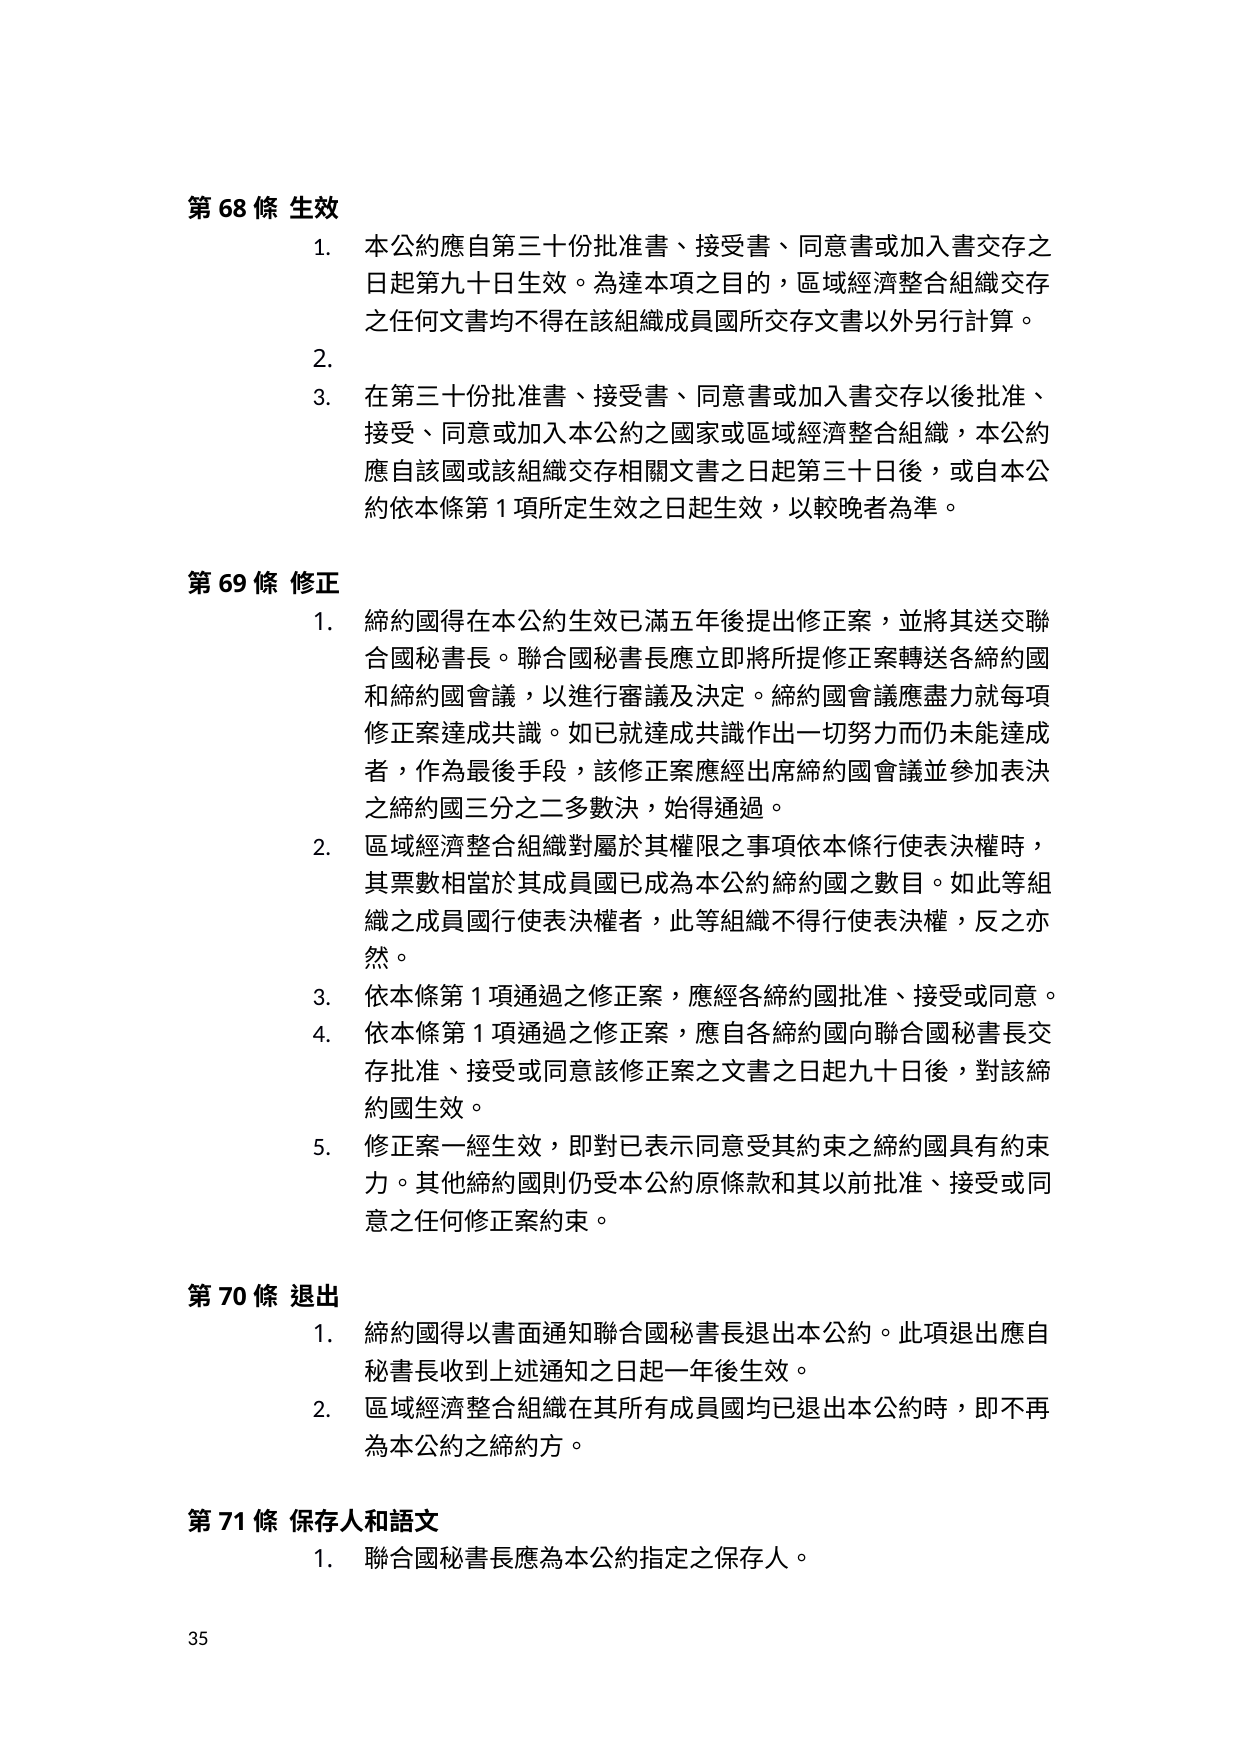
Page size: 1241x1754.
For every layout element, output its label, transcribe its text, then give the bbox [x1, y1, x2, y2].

list 在第三十份批准書、接受書、同意書或加入書交存以後批准、接受、同意或加入本公約之國家或區域經濟整合組織，本公約應自該國或該組織交存相關文書之日起第三十日後，或自本公約依本條第1項所定生效之日起生效，以較晚者為準。 [312, 375, 1053, 525]
list 本公約應自第三十份批准書、接受書、同意書或加入書交存之日起第九十日生效。為達本項之目的，區域經濟整合組織交存之任何文書均不得在該組織成員國所交存文書以外另行計算。 [312, 225, 1053, 337]
list 聯合國秘書長應為本公約指定之保存人。 [312, 1537, 1053, 1575]
text 第 68 條 生效 [187, 187, 1053, 225]
list 依本條第1項通過之修正案，應自各締約國向聯合國秘書長交存批准、接受或同意該修正案之文書之日起九十日後，對該締約國生效。 [312, 1012, 1053, 1125]
list 締約國得以書面通知聯合國秘書長退出本公約。此項退出應自秘書長收到上述通知之日起一年後生效。 [312, 1312, 1053, 1387]
text 第 69 條 修正 [187, 562, 1053, 600]
list 依本條第1項通過之修正案，應經各締約國批准、接受或同意。 [312, 975, 1053, 1012]
list 修正案一經生效，即對已表示同意受其約束之締約國具有約束力。其他締約國則仍受本公約原條款和其以前批准、接受或同意之任何修正案約束。 [312, 1125, 1053, 1237]
list 區域經濟整合組織在其所有成員國均已退出本公約時，即不再為本公約之締約方。 [312, 1387, 1053, 1462]
list 締約國得在本公約生效已滿五年後提出修正案，並將其送交聯合國秘書長。聯合國秘書長應立即將所提修正案轉送各締約國和締約國會議，以進行審議及決定。締約國會議應盡力就每項修正案達成共識。如已就達成共識作出一切努力而仍未能達成者，作為最後手段，該修正案應經出席締約國會議並參加表決之締約國三分之二多數決，始得通過。 [312, 600, 1053, 825]
list 區域經濟整合組織對屬於其權限之事項依本條行使表決權時，其票數相當於其成員國已成為本公約締約國之數目。如此等組織之成員國行使表決權者，此等組織不得行使表決權，反之亦然。 [312, 825, 1053, 975]
text 第 70 條 退出 [187, 1275, 1053, 1312]
text 第 71 條 保存人和語文 [187, 1500, 1053, 1537]
